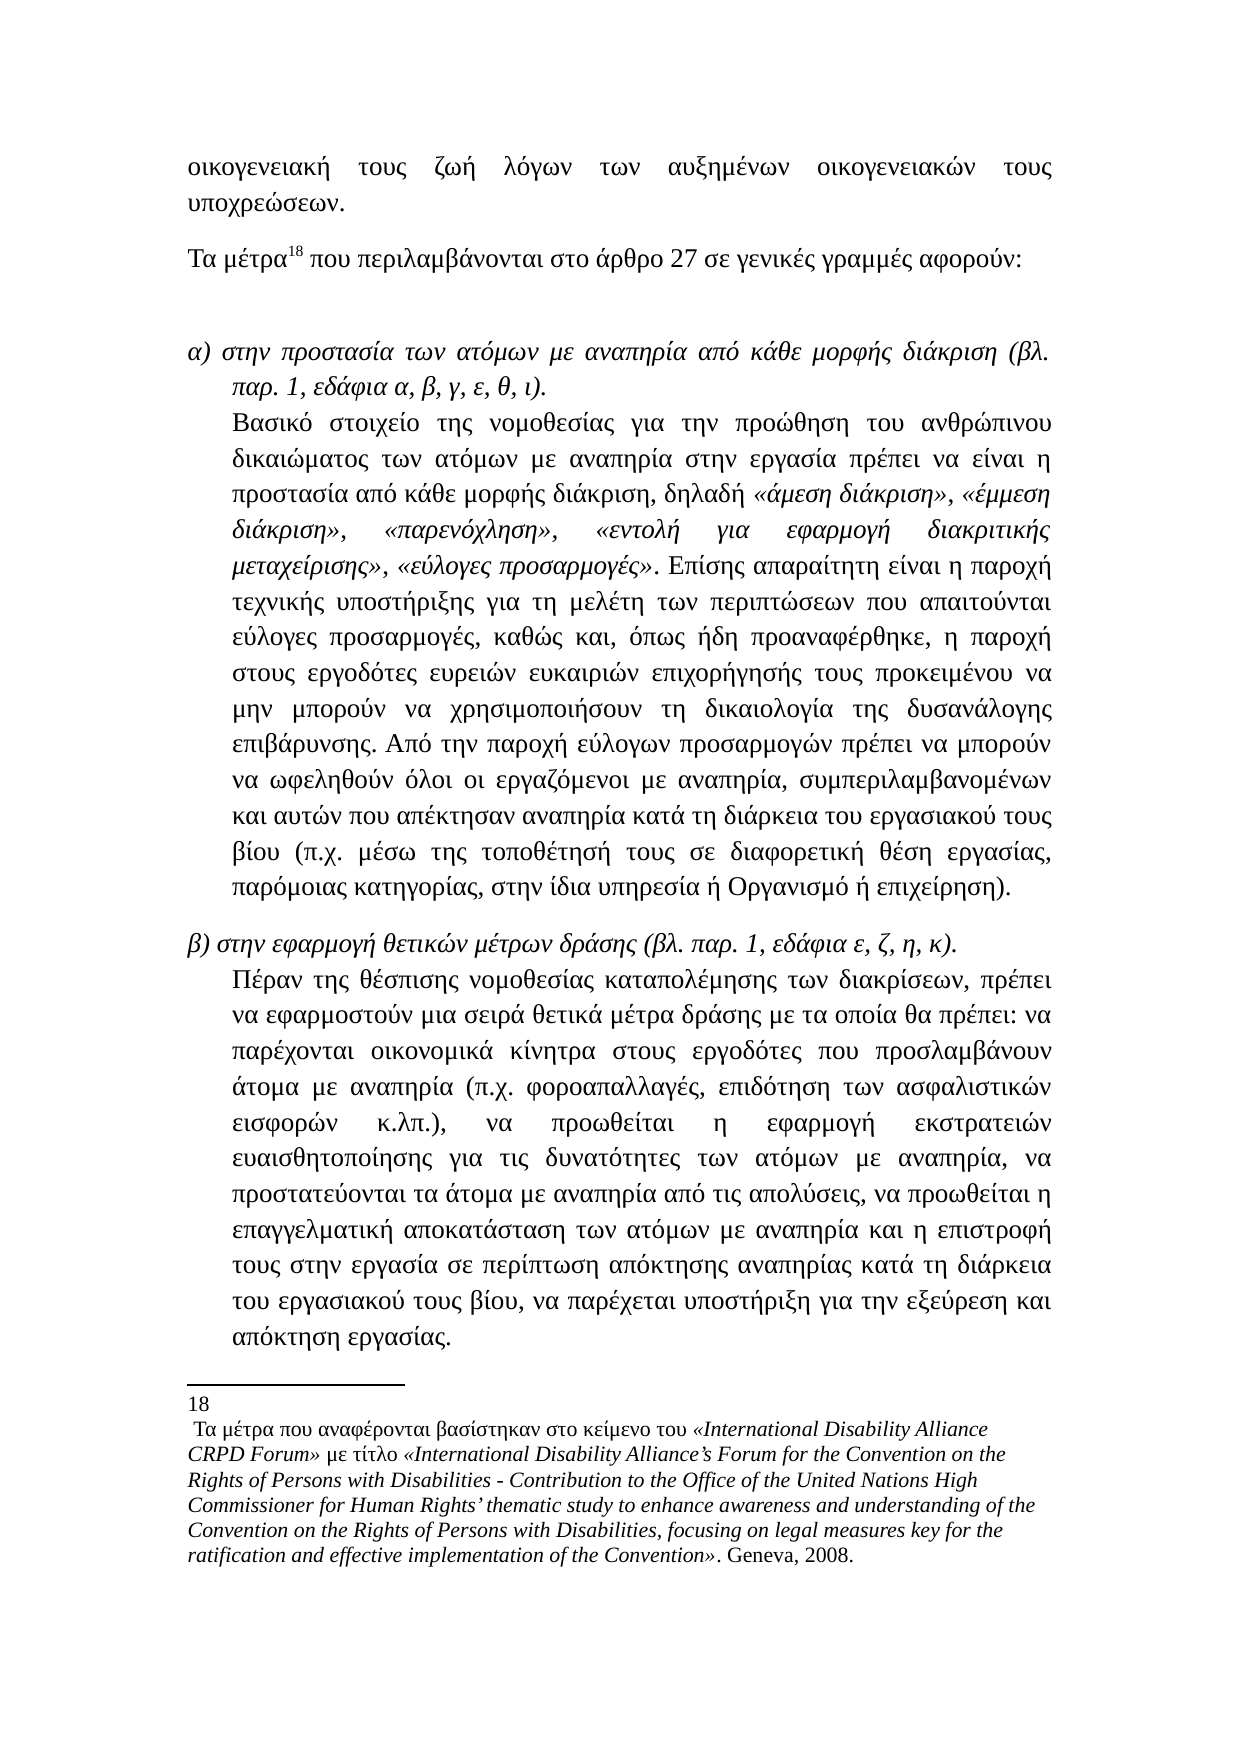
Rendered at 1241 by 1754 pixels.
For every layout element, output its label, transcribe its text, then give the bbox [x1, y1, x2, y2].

text Βασικό στοιχείο της νομοθεσίας για την προώθηση του ανθρώπινου δικαιώματος των ατόμων με αναπηρία στην εργασία πρέπει να είναι η προστασία από κάθε μορφής διάκριση, δηλαδή «άμεση διάκριση», «έμμεση διάκριση», «παρενόχληση», «εντολή για εφαρμογή διακριτικής μεταχείρισης», «εύλογες προσαρμογές». Επίσης απαραίτητη είναι η παροχή τεχνικής υποστήριξης για τη μελέτη των περιπτώσεων που απαιτούνται εύλογες προσαρμογές, καθώς και, όπως ήδη προαναφέρθηκε, η παροχή στους εργοδότες ευρειών ευκαιριών επιχορήγησής τους προκειμένου να μην μπορούν να χρησιμοποιήσουν τη δικαιολογία της δυσανάλογης επιβάρυνσης. Από την παροχή εύλογων προσαρμογών πρέπει να μπορούν να ωφεληθούν όλοι οι εργαζόμενοι με αναπηρία, συμπεριλαμβανομένων και αυτών που απέκτησαν αναπηρία κατά τη διάρκεια του εργασιακού τους βίου (π.χ. μέσω της τοποθέτησή τους σε διαφορετική θέση εργασίας, παρόμοιας κατηγορίας, στην ίδια υπηρεσία ή Οργανισμό ή επιχείρηση). [232, 406, 1053, 902]
text οικογενειακή τους ζωή λόγων των αυξημένων οικογενειακών τους υποχρεώσεων. [187, 150, 1053, 217]
text α) στην προστασία των ατόμων με αναπηρία από κάθε μορφής διάκριση (βλ. παρ. 1, εδάφια α, β, γ, ε, θ, ι). [187, 334, 1053, 401]
text Τα μέτρα που περιλαμβάνονται στο άρθρο 27 σε γενικές γραμμές αφορούν: [187, 242, 1053, 273]
text Πέραν της θέσπισης νομοθεσίας καταπολέμησης των διακρίσεων, πρέπει να εφαρμοστούν μια σειρά θετικά μέτρα δράσης με τα οποία θα πρέπει: να παρέχονται οικονομικά κίνητρα στους εργοδότες που προσλαμβάνουν άτομα με αναπηρία (π.χ. φοροαπαλλαγές, επιδότηση των ασφαλιστικών εισφορών κ.λπ.), να προωθείται η εφαρμογή εκστρατειών ευαισθητοποίησης για τις δυνατότητες των ατόμων με αναπηρία, να προστατεύονται τα άτομα με αναπηρία από τις απολύσεις, να προωθείται η επαγγελματική αποκατάσταση των ατόμων με αναπηρία και η επιστροφή τους στην εργασία σε περίπτωση απόκτησης αναπηρίας κατά τη διάρκεια του εργασιακού τους βίου, να παρέχεται υποστήριξη για την εξεύρεση και απόκτηση εργασίας. [232, 963, 1053, 1351]
text Τα μέτρα που αναφέρονται βασίστηκαν στο κείμενο του «International Disability Alliance CRPD Forum» με τίτλο «International Disability Alliance’s Forum for the Convention on the Rights of Persons with Disabilities - Contribution to the Office of the United Nations High Commissioner for Human Rights’ thematic study to enhance awareness and understanding of the Convention on the Rights of Persons with Disabilities, focusing on legal measures key for the ratification and effective implementation of the Convention». Geneva, 2008. [187, 1391, 1053, 1567]
text β) στην εφαρμογή θετικών μέτρων δράσης (βλ. παρ. 1, εδάφια ε, ζ, η, κ). [187, 927, 1053, 958]
